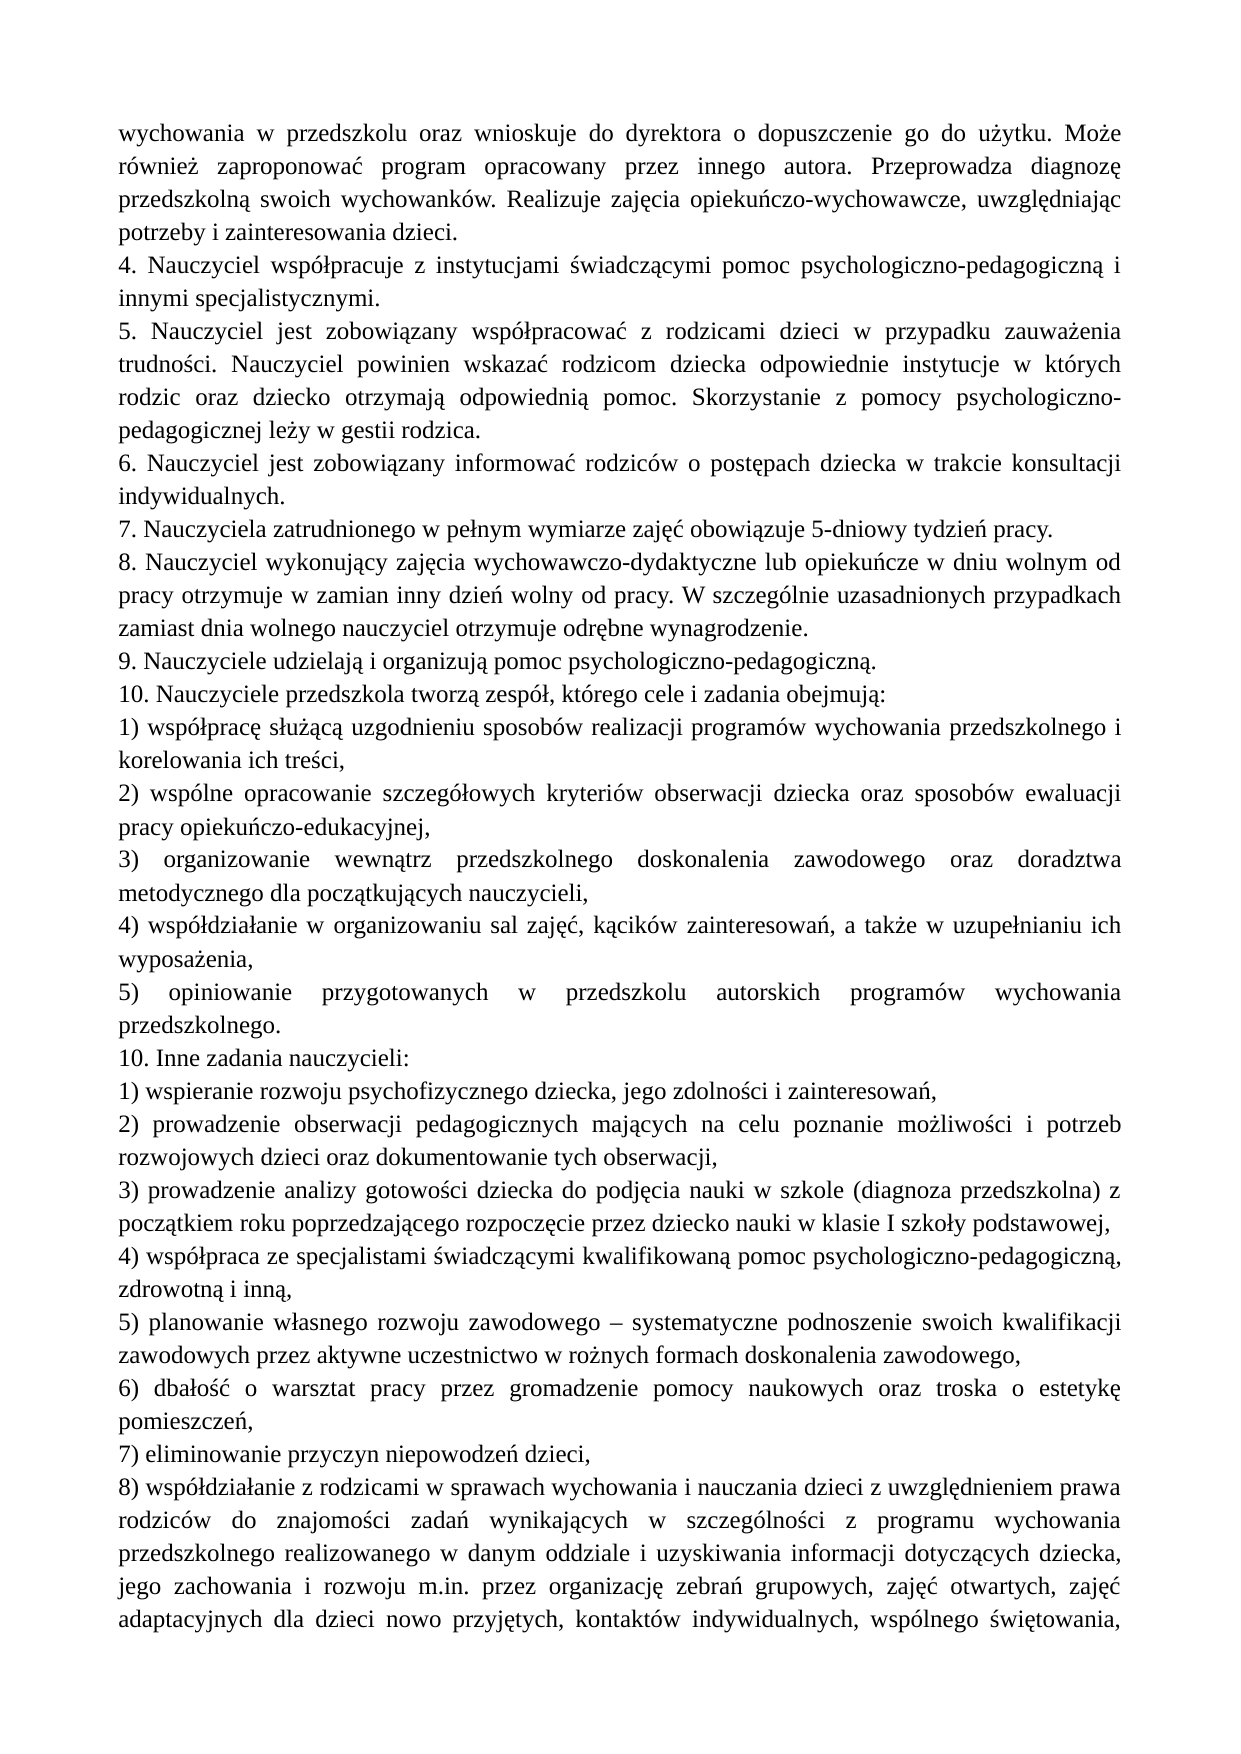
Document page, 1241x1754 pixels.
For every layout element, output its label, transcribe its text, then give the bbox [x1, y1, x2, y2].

text 2) prowadzenie obserwacji pedagogicznych mających na celu poznanie możliwości i potrzeb rozwojowych dzieci oraz dokumentowanie tych obserwacji, [118, 1109, 1122, 1171]
text 1) wspieranie rozwoju psychofizycznego dziecka, jego zdolności i zainteresowań, [118, 1076, 1122, 1104]
text 6. Nauczyciel jest zobowiązany informować rodziców o postępach dziecka w trakcie konsultacji indywidualnych. [118, 448, 1122, 510]
text 3) organizowanie wewnątrz przedszkolnego doskonalenia zawodowego oraz doradztwa metodycznego dla początkujących nauczycieli, [118, 844, 1122, 906]
text 6) dbałość o warsztat pracy przez gromadzenie pomocy naukowych oraz troska o estetykę pomieszczeń, [118, 1373, 1122, 1435]
text 9. Nauczyciele udzielają i organizują pomoc psychologiczno-pedagogiczną. [118, 646, 1122, 675]
text 4) współpraca ze specjalistami świadczącymi kwalifikowaną pomoc psychologiczno-pedagogiczną, zdrowotną i inną, [118, 1241, 1122, 1303]
text 7. Nauczyciela zatrudnionego w pełnym wymiarze zajęć obowiązuje 5-dniowy tydzień pracy. [118, 514, 1122, 543]
text 8. Nauczyciel wykonujący zajęcia wychowawczo-dydaktyczne lub opiekuńcze w dniu wolnym od pracy otrzymuje w zamian inny dzień wolny od pracy. W szczególnie uzasadnionych przypadkach zamiast dnia wolnego nauczyciel otrzymuje odrębne wynagrodzenie. [118, 547, 1122, 642]
text 5) planowanie własnego rozwoju zawodowego – systematyczne podnoszenie swoich kwalifikacji zawodowych przez aktywne uczestnictwo w rożnych formach doskonalenia zawodowego, [118, 1307, 1122, 1369]
text 5. Nauczyciel jest zobowiązany współpracować z rodzicami dzieci w przypadku zauważenia trudności. Nauczyciel powinien wskazać rodzicom dziecka odpowiednie instytucje w których rodzic oraz dziecko otrzymają odpowiednią pomoc. Skorzystanie z pomocy psychologiczno- pedagogicznej leży w gestii rodzica. [118, 316, 1122, 444]
text wychowania w przedszkolu oraz wnioskuje do dyrektora o dopuszczenie go do użytku. Może również zaproponować program opracowany przez innego autora. Przeprowadza diagnozę przedszkolną swoich wychowanków. Realizuje zajęcia opiekuńczo-wychowawcze, uwzględniając potrzeby i zainteresowania dzieci. [118, 118, 1122, 246]
text 1) współpracę służącą uzgodnieniu sposobów realizacji programów wychowania przedszkolnego i korelowania ich treści, [118, 712, 1122, 774]
text 4) współdziałanie w organizowaniu sal zajęć, kącików zainteresowań, a także w uzupełnianiu ich wyposażenia, [118, 911, 1122, 972]
text 5) opiniowanie przygotowanych w przedszkolu autorskich programów wychowania przedszkolnego. [118, 977, 1122, 1038]
text 10. Nauczyciele przedszkola tworzą zespół, którego cele i zadania obejmują: [118, 679, 1122, 708]
text 10. Inne zadania nauczycieli: [118, 1043, 1122, 1071]
text 8) współdziałanie z rodzicami w sprawach wychowania i nauczania dzieci z uwzględnieniem prawa rodziców do znajomości zadań wynikających w szczególności z programu wychowania przedszkolnego realizowanego w danym oddziale i uzyskiwania informacji dotyczących dziecka, jego zachowania i rozwoju m.in. przez organizację zebrań grupowych, zajęć otwartych, zajęć adaptacyjnych dla dzieci nowo przyjętych, kontaktów indywidualnych, wspólnego świętowania, [118, 1472, 1122, 1633]
text 4. Nauczyciel współpracuje z instytucjami świadczącymi pomoc psychologiczno-pedagogiczną i innymi specjalistycznymi. [118, 250, 1122, 312]
text 7) eliminowanie przyczyn niepowodzeń dzieci, [118, 1439, 1122, 1468]
text 2) wspólne opracowanie szczegółowych kryteriów obserwacji dziecka oraz sposobów ewaluacji pracy opiekuńczo-edukacyjnej, [118, 778, 1122, 840]
text 3) prowadzenie analizy gotowości dziecka do podjęcia nauki w szkole (diagnoza przedszkolna) z początkiem roku poprzedzającego rozpoczęcie przez dziecko nauki w klasie I szkoły podstawowej, [118, 1175, 1122, 1237]
